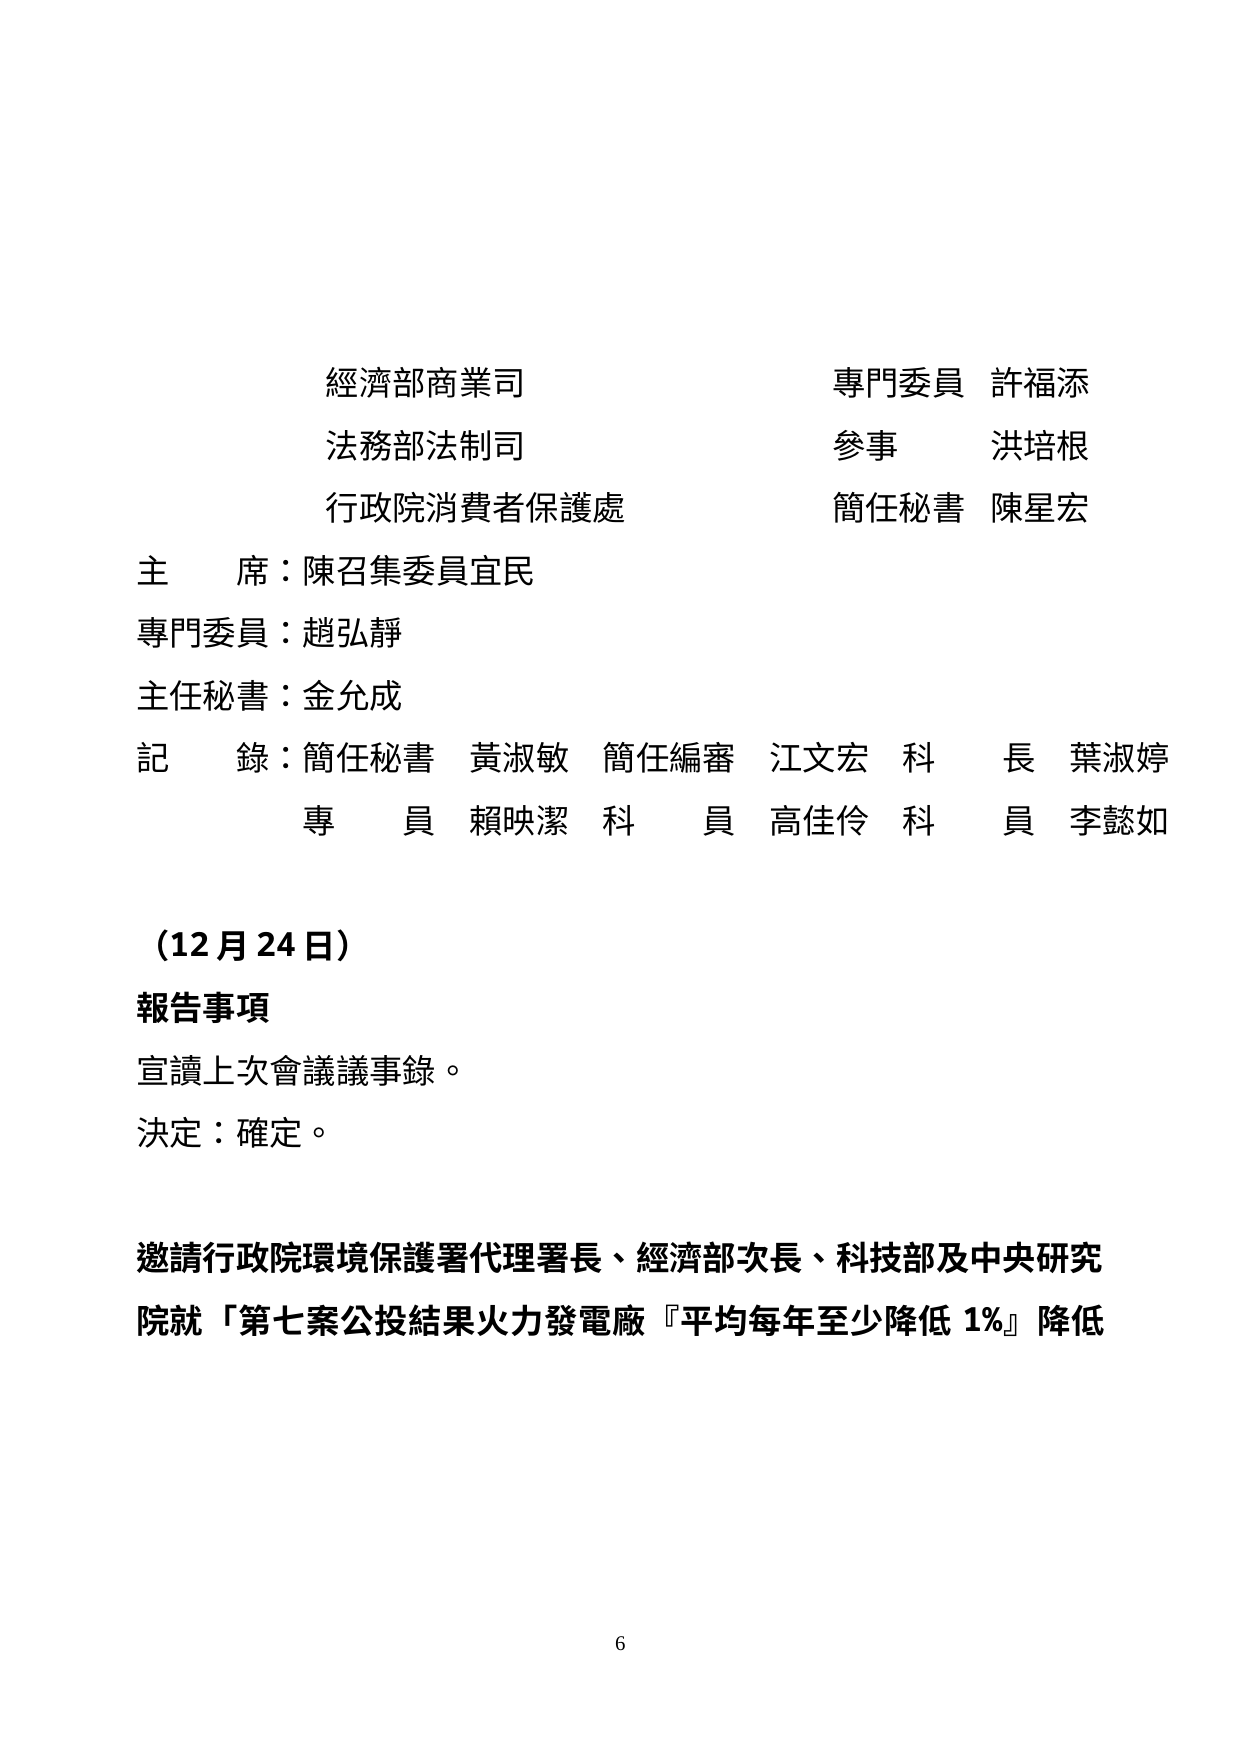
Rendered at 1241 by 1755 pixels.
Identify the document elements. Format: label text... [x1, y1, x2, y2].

text 報告事項 [136, 964, 1104, 1027]
text 決定：確定。 [136, 1089, 1104, 1152]
text 記 錄：簡任秘書 黃淑敏 簡任編審 江文宏 科 長 葉淑婷 專 員 賴映潔 科 員 高佳伶 科 員 李懿如 [136, 714, 1169, 839]
text 主 席：陳召集委員宜民 [136, 527, 1104, 589]
table_cell [136, 465, 323, 527]
table_cell 法務部法制司 [323, 402, 829, 464]
table_cell 專門委員 [829, 340, 975, 402]
text 專門委員：趙弘靜 [136, 589, 1104, 652]
text 宣讀上次會議議事錄。 [136, 1027, 1104, 1089]
table_cell 行政院消費者保護處 [323, 465, 829, 527]
table_cell 參事 [829, 402, 975, 464]
text （12月24日） [136, 902, 1104, 964]
table_cell 許福添 [975, 340, 1104, 402]
text 邀請行政院環境保護署代理署長、經濟部次長、科技部及中央研究院就「第七案公投結果火力發電廠『平均每年至少降低1%』降低 [136, 1214, 1104, 1339]
text 主任秘書：金允成 [136, 652, 1104, 714]
table_cell 陳星宏 [975, 465, 1104, 527]
table_cell 簡任秘書 [829, 465, 975, 527]
table_cell 經濟部商業司 [323, 340, 829, 402]
table_cell [136, 402, 323, 464]
table_cell 洪培根 [975, 402, 1104, 464]
table_cell [136, 340, 323, 402]
